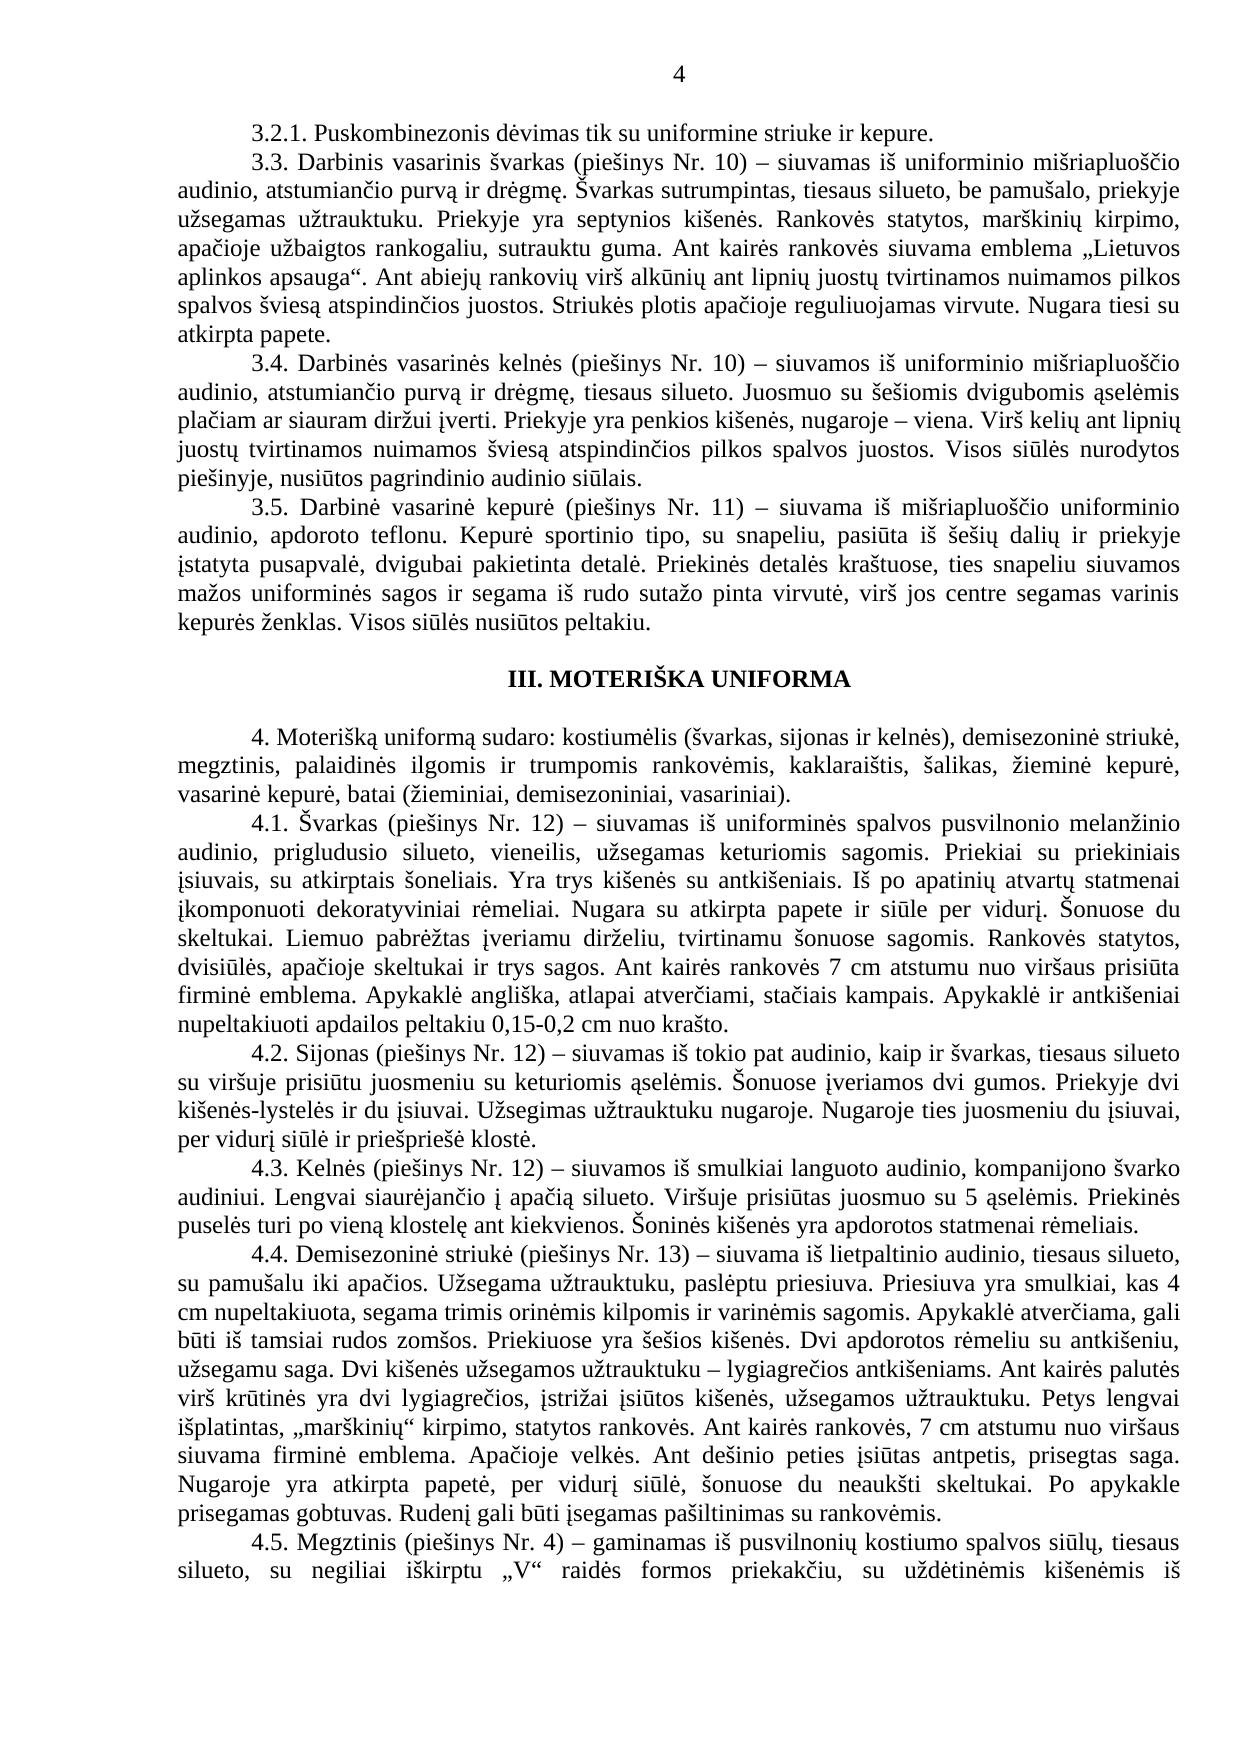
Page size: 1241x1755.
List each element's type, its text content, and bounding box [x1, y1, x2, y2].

text 4.1. Švarkas (piešinys Nr. 12) – siuvamas iš uniforminės spalvos pusvilnonio melanžinio audinio, prigludusio silueto, vieneilis, užsegamas keturiomis sagomis. Priekiai su priekiniais įsiuvais, su atkirptais šoneliais. Yra trys kišenės su antkišeniais. Iš po apatinių atvartų statmenai įkomponuoti dekoratyviniai rėmeliai. Nugara su atkirpta papete ir siūle per vidurį. Šonuose du skeltukai. Liemuo pabrėžtas įveriamu dirželiu, tvirtinamu šonuose sagomis. Rankovės statytos, dvisiūlės, apačioje skeltukai ir trys sagos. Ant kairės rankovės 7 cm atstumu nuo viršaus prisiūta firminė emblema. Apykaklė angliška, atlapai atverčiami, stačiais kampais. Apykaklė ir antkišeniai nupeltakiuoti apdailos peltakiu 0,15-0,2 cm nuo krašto. [177, 808, 1181, 1038]
text 3.3. Darbinis vasarinis švarkas (piešinys Nr. 10) – siuvamas iš uniforminio mišriapluoščio audinio, atstumiančio purvą ir drėgmę. Švarkas sutrumpintas, tiesaus silueto, be pamušalo, priekyje užsegamas užtrauktuku. Priekyje yra septynios kišenės. Rankovės statytos, marškinių kirpimo, apačioje užbaigtos rankogaliu, sutrauktu guma. Ant kairės rankovės siuvama emblema „Lietuvos aplinkos apsauga“. Ant abiejų rankovių virš alkūnių ant lipnių juostų tvirtinamos nuimamos pilkos spalvos šviesą atspindinčios juostos. Striukės plotis apačioje reguliuojamas virvute. Nugara tiesi su atkirpta papete. [177, 147, 1181, 348]
text 3.4. Darbinės vasarinės kelnės (piešinys Nr. 10) – siuvamos iš uniforminio mišriapluoščio audinio, atstumiančio purvą ir drėgmę, tiesaus silueto. Juosmuo su šešiomis dvigubomis ąselėmis plačiam ar siauram diržui įverti. Priekyje yra penkios kišenės, nugaroje – viena. Virš kelių ant lipnių juostų tvirtinamos nuimamos šviesą atspindinčios pilkos spalvos juostos. Visos siūlės nurodytos piešinyje, nusiūtos pagrindinio audinio siūlais. [177, 348, 1181, 492]
text 4.2. Sijonas (piešinys Nr. 12) – siuvamas iš tokio pat audinio, kaip ir švarkas, tiesaus silueto su viršuje prisiūtu juosmeniu su keturiomis ąselėmis. Šonuose įveriamos dvi gumos. Priekyje dvi kišenės-lystelės ir du įsiuvai. Užsegimas užtrauktuku nugaroje. Nugaroje ties juosmeniu du įsiuvai, per vidurį siūlė ir priešpriešė klostė. [177, 1038, 1181, 1153]
text 3.5. Darbinė vasarinė kepurė (piešinys Nr. 11) – siuvama iš mišriapluoščio uniforminio audinio, apdoroto teflonu. Kepurė sportinio tipo, su snapeliu, pasiūta iš šešių dalių ir priekyje įstatyta pusapvalė, dvigubai pakietinta detalė. Priekinės detalės kraštuose, ties snapeliu siuvamos mažos uniforminės sagos ir segama iš rudo sutažo pinta virvutė, virš jos centre segamas varinis kepurės ženklas. Visos siūlės nusiūtos peltakiu. [177, 492, 1181, 636]
text III. MOTERIŠKA UNIFORMA [177, 664, 1181, 693]
text 4. Moterišką uniformą sudaro: kostiumėlis (švarkas, sijonas ir kelnės), demisezoninė striukė, megztinis, palaidinės ilgomis ir trumpomis rankovėmis, kaklaraištis, šalikas, žieminė kepurė, vasarinė kepurė, batai (žieminiai, demisezoniniai, vasariniai). [177, 722, 1181, 808]
text 4.5. Megztinis (piešinys Nr. 4) – gaminamas iš pusvilnonių kostiumo spalvos siūlų, tiesaus silueto, su negiliai iškirptu „V“ raidės formos priekakčiu, su uždėtinėmis kišenėmis iš [177, 1527, 1181, 1584]
text 3.2.1. Puskombinezonis dėvimas tik su uniformine striuke ir kepure. [177, 118, 1181, 147]
text 4.3. Kelnės (piešinys Nr. 12) – siuvamos iš smulkiai languoto audinio, kompanijono švarko audiniui. Lengvai siaurėjančio į apačią silueto. Viršuje prisiūtas juosmuo su 5 ąselėmis. Priekinės puselės turi po vieną klostelę ant kiekvienos. Šoninės kišenės yra apdorotos statmenai rėmeliais. [177, 1153, 1181, 1239]
text 4.4. Demisezoninė striukė (piešinys Nr. 13) – siuvama iš lietpaltinio audinio, tiesaus silueto, su pamušalu iki apačios. Užsegama užtrauktuku, paslėptu priesiuva. Priesiuva yra smulkiai, kas 4 cm nupeltakiuota, segama trimis orinėmis kilpomis ir varinėmis sagomis. Apykaklė atverčiama, gali būti iš tamsiai rudos zomšos. Priekiuose yra šešios kišenės. Dvi apdorotos rėmeliu su antkišeniu, užsegamu saga. Dvi kišenės užsegamos užtrauktuku – lygiagrečios antkišeniams. Ant kairės palutės virš krūtinės yra dvi lygiagrečios, įstrižai įsiūtos kišenės, užsegamos užtrauktuku. Petys lengvai išplatintas, „marškinių“ kirpimo, statytos rankovės. Ant kairės rankovės, 7 cm atstumu nuo viršaus siuvama firminė emblema. Apačioje velkės. Ant dešinio peties įsiūtas antpetis, prisegtas saga. Nugaroje yra atkirpta papetė, per vidurį siūlė, šonuose du neaukšti skeltukai. Po apykakle prisegamas gobtuvas. Rudenį gali būti įsegamas pašiltinimas su rankovėmis. [177, 1239, 1181, 1527]
